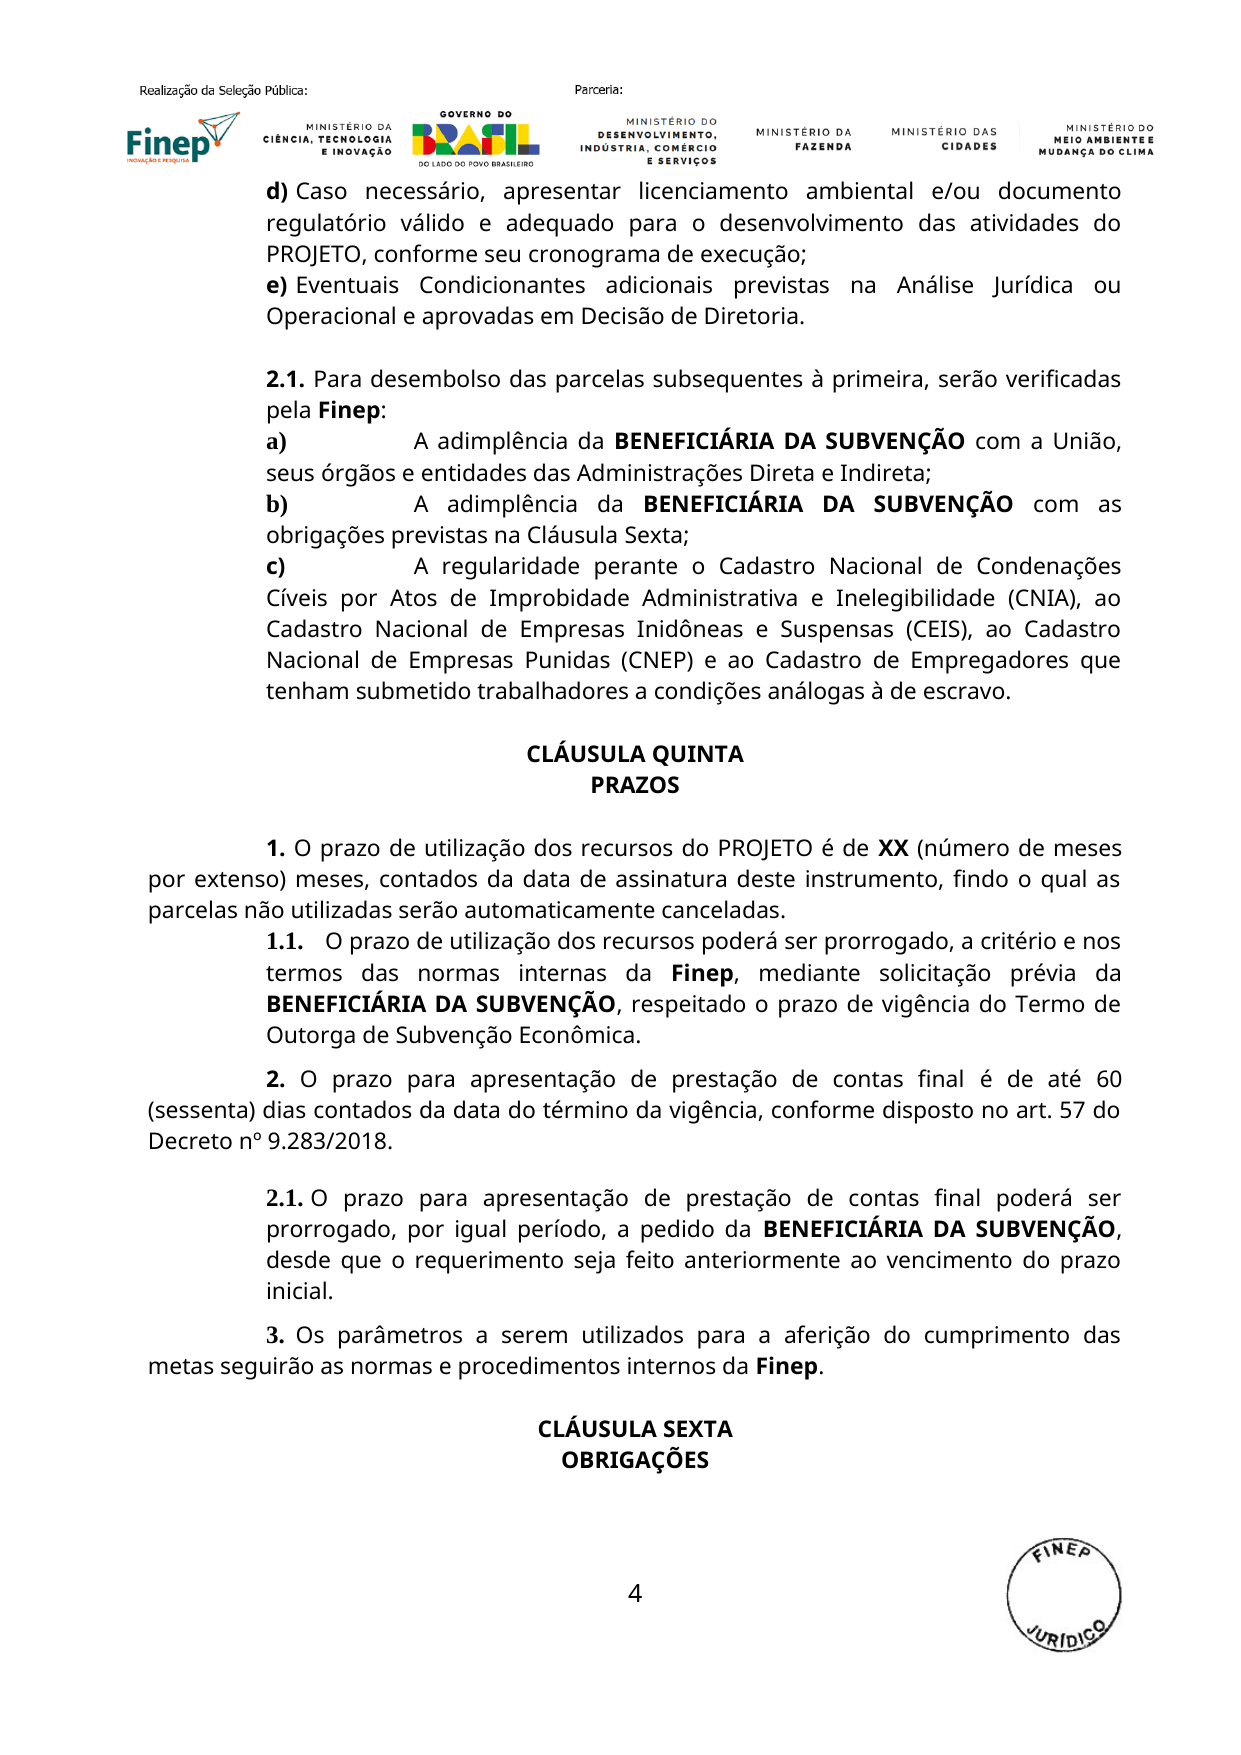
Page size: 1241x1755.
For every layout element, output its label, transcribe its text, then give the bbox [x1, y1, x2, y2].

list A adimplência da BENEFICIÁRIA DA SUBVENÇÃO com as obrigações previstas na Cláusula Sexta; [266, 488, 1122, 550]
text 2.1. Para desembolso das parcelas subsequentes à primeira, serão verificadas pela Finep: [266, 363, 1122, 425]
list Eventuais Condicionantes adicionais previstas na Análise Jurídica ou Operacional e aprovadas em Decisão de Diretoria. [266, 269, 1122, 331]
list A adimplência da BENEFICIÁRIA DA SUBVENÇÃO com a União, seus órgãos e entidades das Administrações Direta e Indireta; [266, 425, 1122, 488]
list Caso necessário, apresentar licenciamento ambiental e/ou documento regulatório válido e adequado para o desenvolvimento das atividades do PROJETO, conforme seu cronograma de execução; [266, 176, 1122, 269]
list O prazo de utilização dos recursos poderá ser prorrogado, a critério e nos termos das normas internas da Finep, mediante solicitação prévia da BENEFICIÁRIA DA SUBVENÇÃO, respeitado o prazo de vigência do Termo de Outorga de Subvenção Econômica. [266, 925, 1122, 1050]
list O prazo para apresentação de prestação de contas final poderá ser prorrogado, por igual período, a pedido da BENEFICIÁRIA DA SUBVENÇÃO, desde que o requerimento seja feito anteriormente ao vencimento do prazo inicial. [266, 1181, 1122, 1306]
list Os parâmetros a serem utilizados para a aferição do cumprimento das metas seguirão as normas e procedimentos internos da Finep. [148, 1319, 1122, 1381]
subtitle OBRIGAÇÕES [148, 1444, 1122, 1475]
subtitle PRAZOS [148, 769, 1122, 800]
subtitle CLÁUSULA SEXTA [148, 1413, 1122, 1444]
list A regularidade perante o Cadastro Nacional de Condenações Cíveis por Atos de Improbidade Administrativa e Inelegibilidade (CNIA), ao Cadastro Nacional de Empresas Inidôneas e Suspensas (CEIS), ao Cadastro Nacional de Empresas Punidas (CNEP) e ao Cadastro de Empregadores que tenham submetido trabalhadores a condições análogas à de escravo. [266, 550, 1122, 706]
subtitle CLÁUSULA QUINTA [148, 738, 1122, 769]
text 1. O prazo de utilização dos recursos do PROJETO é de XX (número de meses por extenso) meses, contados da data de assinatura deste instrumento, findo o qual as parcelas não utilizadas serão automaticamente canceladas. [148, 831, 1122, 925]
text 2. O prazo para apresentação de prestação de contas final é de até 60 (sessenta) dias contados da data do término da vigência, conforme disposto no art. 57 do Decreto nº 9.283/2018. [148, 1063, 1122, 1156]
